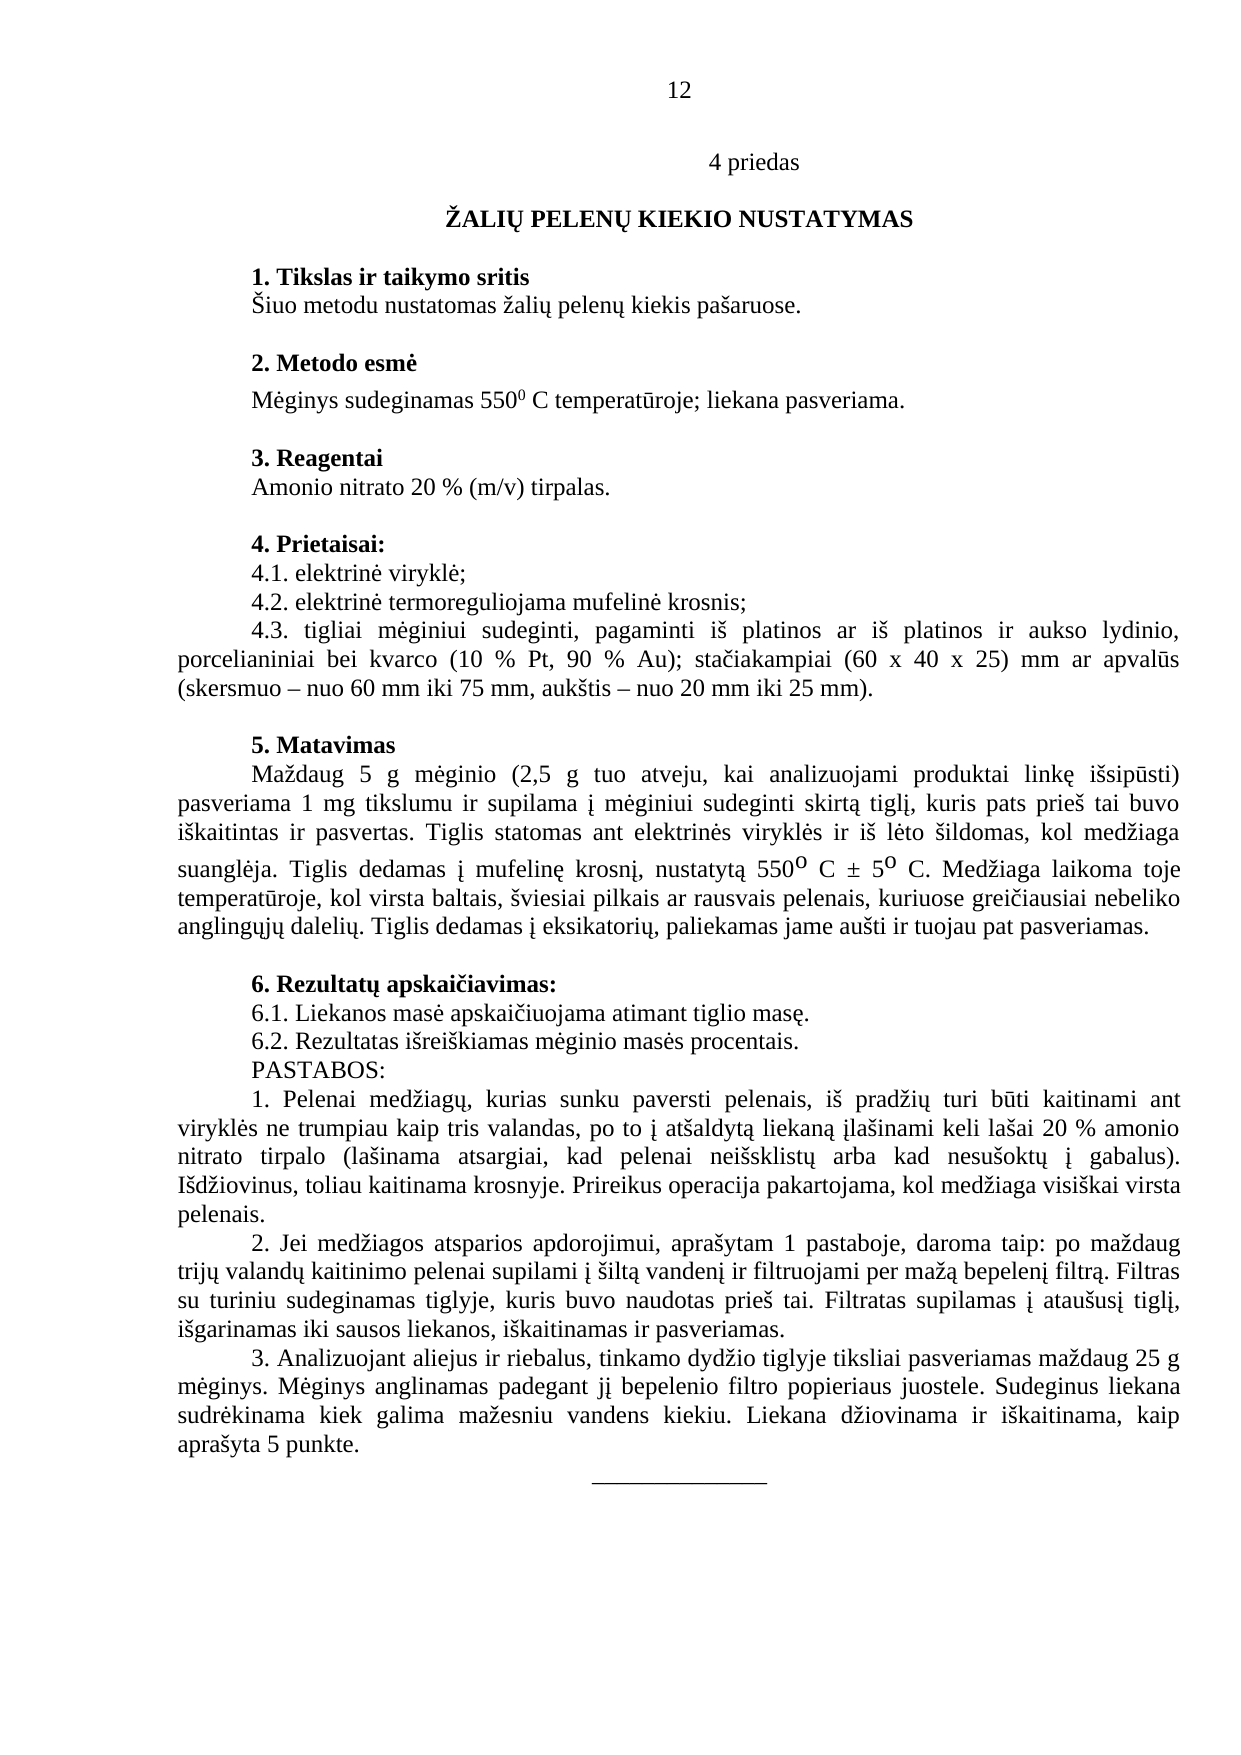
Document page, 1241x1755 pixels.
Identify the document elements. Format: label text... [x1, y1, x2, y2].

text 3. Analizuojant aliejus ir riebalus, tinkamo dydžio tiglyje tiksliai pasveriamas maždaug 25 g mėginys. Mėginys anglinamas padegant jį bepelenio filtro popieriaus juostele. Sudeginus liekana sudrėkinama kiek galima mažesniu vandens kiekiu. Liekana džiovinama ir iškaitinama, kaip aprašyta 5 punkte. [177, 1343, 1181, 1458]
text 4.1. elektrinė viryklė; [177, 558, 1181, 587]
text PASTABOS: [177, 1055, 1181, 1084]
text 6. Rezultatų apskaičiavimas: [177, 969, 1181, 998]
text 4.3. tigliai mėginiui sudeginti, pagaminti iš platinos ar iš platinos ir aukso lydinio, porcelianiniai bei kvarco (10 % Pt, 90 % Au); stačiakampiai (60 x 40 x 25) mm ar apvalūs (skersmuo – nuo 60 mm iki 75 mm, aukštis – nuo 20 mm iki 25 mm). [177, 615, 1181, 702]
text Maždaug 5 g mėginio (2,5 g tuo atveju, kai analizuojami produktai linkę išsipūsti) pasveriama 1 mg tikslumu ir supilama į mėginiui sudeginti skirtą tiglį, kuris pats prieš tai buvo iškaitintas ir pasvertas. Tiglis statomas ant elektrinės viryklės ir iš lėto šildomas, kol medžiaga suanglėja. Tiglis dedamas į mufelinę krosnį, nustatytą 550o C ± 5o C. Medžiaga laikoma toje temperatūroje, kol virsta baltais, šviesiai pilkais ar rausvais pelenais, kuriuose greičiausiai nebeliko anglingųjų dalelių. Tiglis dedamas į eksikatorių, paliekamas jame aušti ir tuojau pat pasveriamas. [177, 759, 1181, 940]
text ______________ [177, 1458, 1181, 1486]
text 4 priedas [177, 147, 1181, 176]
text 6.2. Rezultatas išreiškiamas mėginio masės procentais. [177, 1026, 1181, 1055]
text 3. Reagentai [177, 443, 1181, 472]
text 2. Metodo esmė [177, 348, 1181, 377]
text 4.2. elektrinė termoreguliojama mufelinė krosnis; [177, 587, 1181, 615]
text 2. Jei medžiagos atsparios apdorojimui, aprašytam 1 pastaboje, daroma taip: po maždaug trijų valandų kaitinimo pelenai supilami į šiltą vandenį ir filtruojami per mažą bepelenį filtrą. Filtras su turiniu sudeginamas tiglyje, kuris buvo naudotas prieš tai. Filtratas supilamas į ataušusį tiglį, išgarinamas iki sausos liekanos, iškaitinamas ir pasveriamas. [177, 1228, 1181, 1343]
text 1. Pelenai medžiagų, kurias sunku paversti pelenais, iš pradžių turi būti kaitinami ant viryklės ne trumpiau kaip tris valandas, po to į atšaldytą liekaną įlašinami keli lašai 20 % amonio nitrato tirpalo (lašinama atsargiai, kad pelenai neišsklistų arba kad nesušoktų į gabalus). Išdžiovinus, toliau kaitinama krosnyje. Prireikus operacija pakartojama, kol medžiaga visiškai virsta pelenais. [177, 1084, 1181, 1228]
text 1. Tikslas ir taikymo sritis [177, 262, 1181, 291]
text 4. Prietaisai: [177, 529, 1181, 558]
text Amonio nitrato 20 % (m/v) tirpalas. [177, 472, 1181, 500]
text 6.1. Liekanos masė apskaičiuojama atimant tiglio masę. [177, 998, 1181, 1026]
text Šiuo metodu nustatomas žalių pelenų kiekis pašaruose. [177, 291, 1181, 319]
text Mėginys sudeginamas 5500 C temperatūroje; liekana pasveriama. [177, 377, 1181, 414]
text ŽALIŲ PELENŲ KIEKIO NUSTATYMAS [177, 204, 1181, 233]
text 5. Matavimas [177, 730, 1181, 759]
